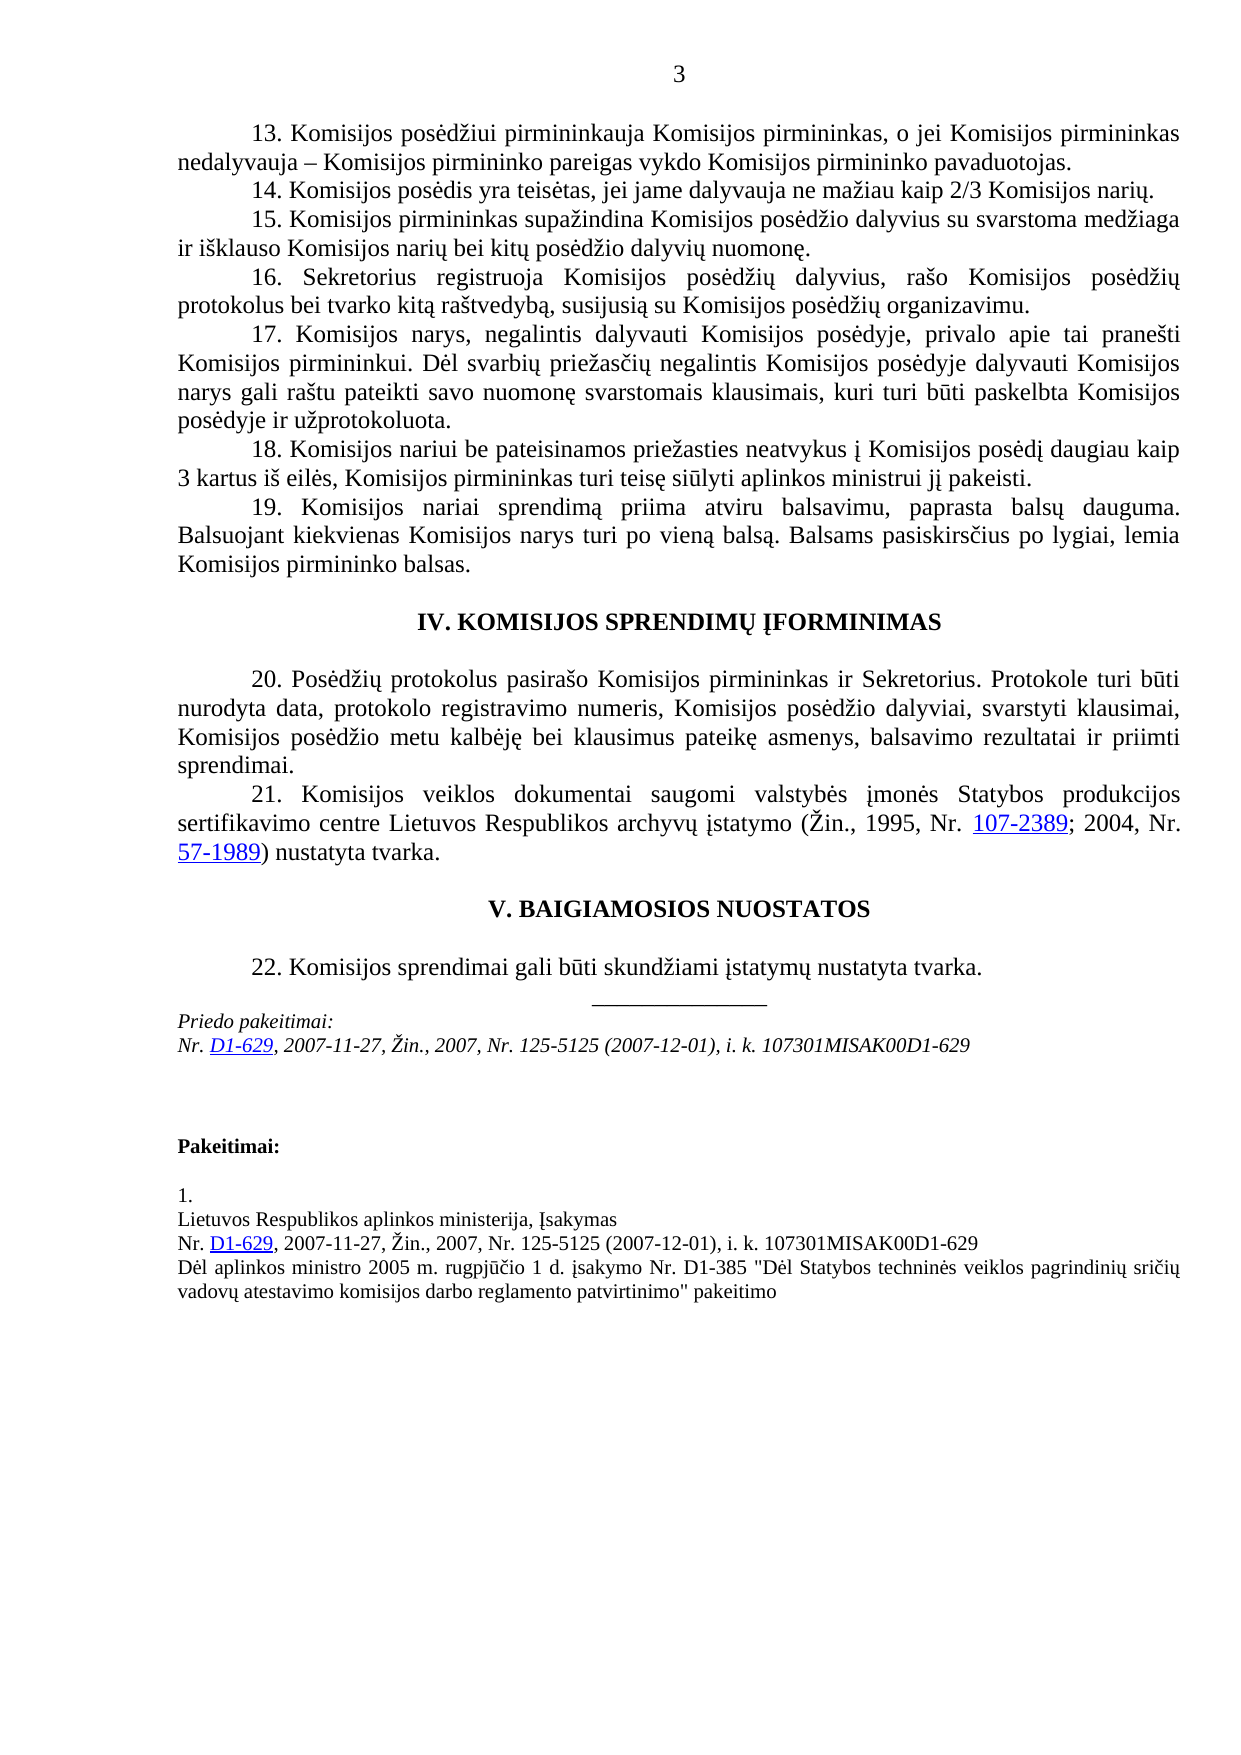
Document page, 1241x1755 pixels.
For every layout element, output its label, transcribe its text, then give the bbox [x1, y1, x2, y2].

text IV. KOMISIJOS SPRENDIMŲ ĮFORMINIMAS [177, 607, 1181, 636]
text ______________ [177, 981, 1181, 1009]
text Nr. D1-629, 2007-11-27, Žin., 2007, Nr. 125-5125 (2007-12-01), i. k. 107301MISAK00D1-629 [177, 1231, 1181, 1255]
text 17. Komisijos narys, negalintis dalyvauti Komisijos posėdyje, privalo apie tai pranešti Komisijos pirmininkui. Dėl svarbių priežasčių negalintis Komisijos posėdyje dalyvauti Komisijos narys gali raštu pateikti savo nuomonę svarstomais klausimais, kuri turi būti paskelbta Komisijos posėdyje ir užprotokoluota. [177, 319, 1181, 434]
text 19. Komisijos nariai sprendimą priima atviru balsavimu, paprasta balsų dauguma. Balsuojant kiekvienas Komisijos narys turi po vieną balsą. Balsams pasiskirsčius po lygiai, lemia Komisijos pirmininko balsas. [177, 492, 1181, 578]
text Pakeitimai: [177, 1134, 1181, 1158]
text 20. Posėdžių protokolus pasirašo Komisijos pirmininkas ir Sekretorius. Protokole turi būti nurodyta data, protokolo registravimo numeris, Komisijos posėdžio dalyviai, svarstyti klausimai, Komisijos posėdžio metu kalbėję bei klausimus pateikę asmenys, balsavimo rezultatai ir priimti sprendimai. [177, 664, 1181, 779]
text Priedo pakeitimai: [177, 1009, 1181, 1033]
text 1. [177, 1182, 1181, 1207]
text 14. Komisijos posėdis yra teisėtas, jei jame dalyvauja ne mažiau kaip 2/3 Komisijos narių. [177, 176, 1181, 204]
text 15. Komisijos pirmininkas supažindina Komisijos posėdžio dalyvius su svarstoma medžiaga ir išklauso Komisijos narių bei kitų posėdžio dalyvių nuomonę. [177, 204, 1181, 262]
text Nr. D1-629, 2007-11-27, Žin., 2007, Nr. 125-5125 (2007-12-01), i. k. 107301MISAK00D1-629 [177, 1033, 1181, 1057]
text 18. Komisijos nariui be pateisinamos priežasties neatvykus į Komisijos posėdį daugiau kaip 3 kartus iš eilės, Komisijos pirmininkas turi teisę siūlyti aplinkos ministrui jį pakeisti. [177, 434, 1181, 492]
text Dėl aplinkos ministro 2005 m. rugpjūčio 1 d. įsakymo Nr. D1-385 "Dėl Statybos techninės veiklos pagrindinių sričių vadovų atestavimo komisijos darbo reglamento patvirtinimo" pakeitimo [177, 1255, 1181, 1303]
text Lietuvos Respublikos aplinkos ministerija, Įsakymas [177, 1207, 1181, 1231]
text 21. Komisijos veiklos dokumentai saugomi valstybės įmonės Statybos produkcijos sertifikavimo centre Lietuvos Respublikos archyvų įstatymo (Žin., 1995, Nr. 107-2389; 2004, Nr. 57-1989) nustatyta tvarka. [177, 779, 1181, 866]
text 13. Komisijos posėdžiui pirmininkauja Komisijos pirmininkas, o jei Komisijos pirmininkas nedalyvauja – Komisijos pirmininko pareigas vykdo Komisijos pirmininko pavaduotojas. [177, 118, 1181, 176]
text 16. Sekretorius registruoja Komisijos posėdžių dalyvius, rašo Komisijos posėdžių protokolus bei tvarko kitą raštvedybą, susijusią su Komisijos posėdžių organizavimu. [177, 262, 1181, 319]
text 22. Komisijos sprendimai gali būti skundžiami įstatymų nustatyta tvarka. [177, 952, 1181, 981]
text V. BAIGIAMOSIOS NUOSTATOS [177, 894, 1181, 923]
